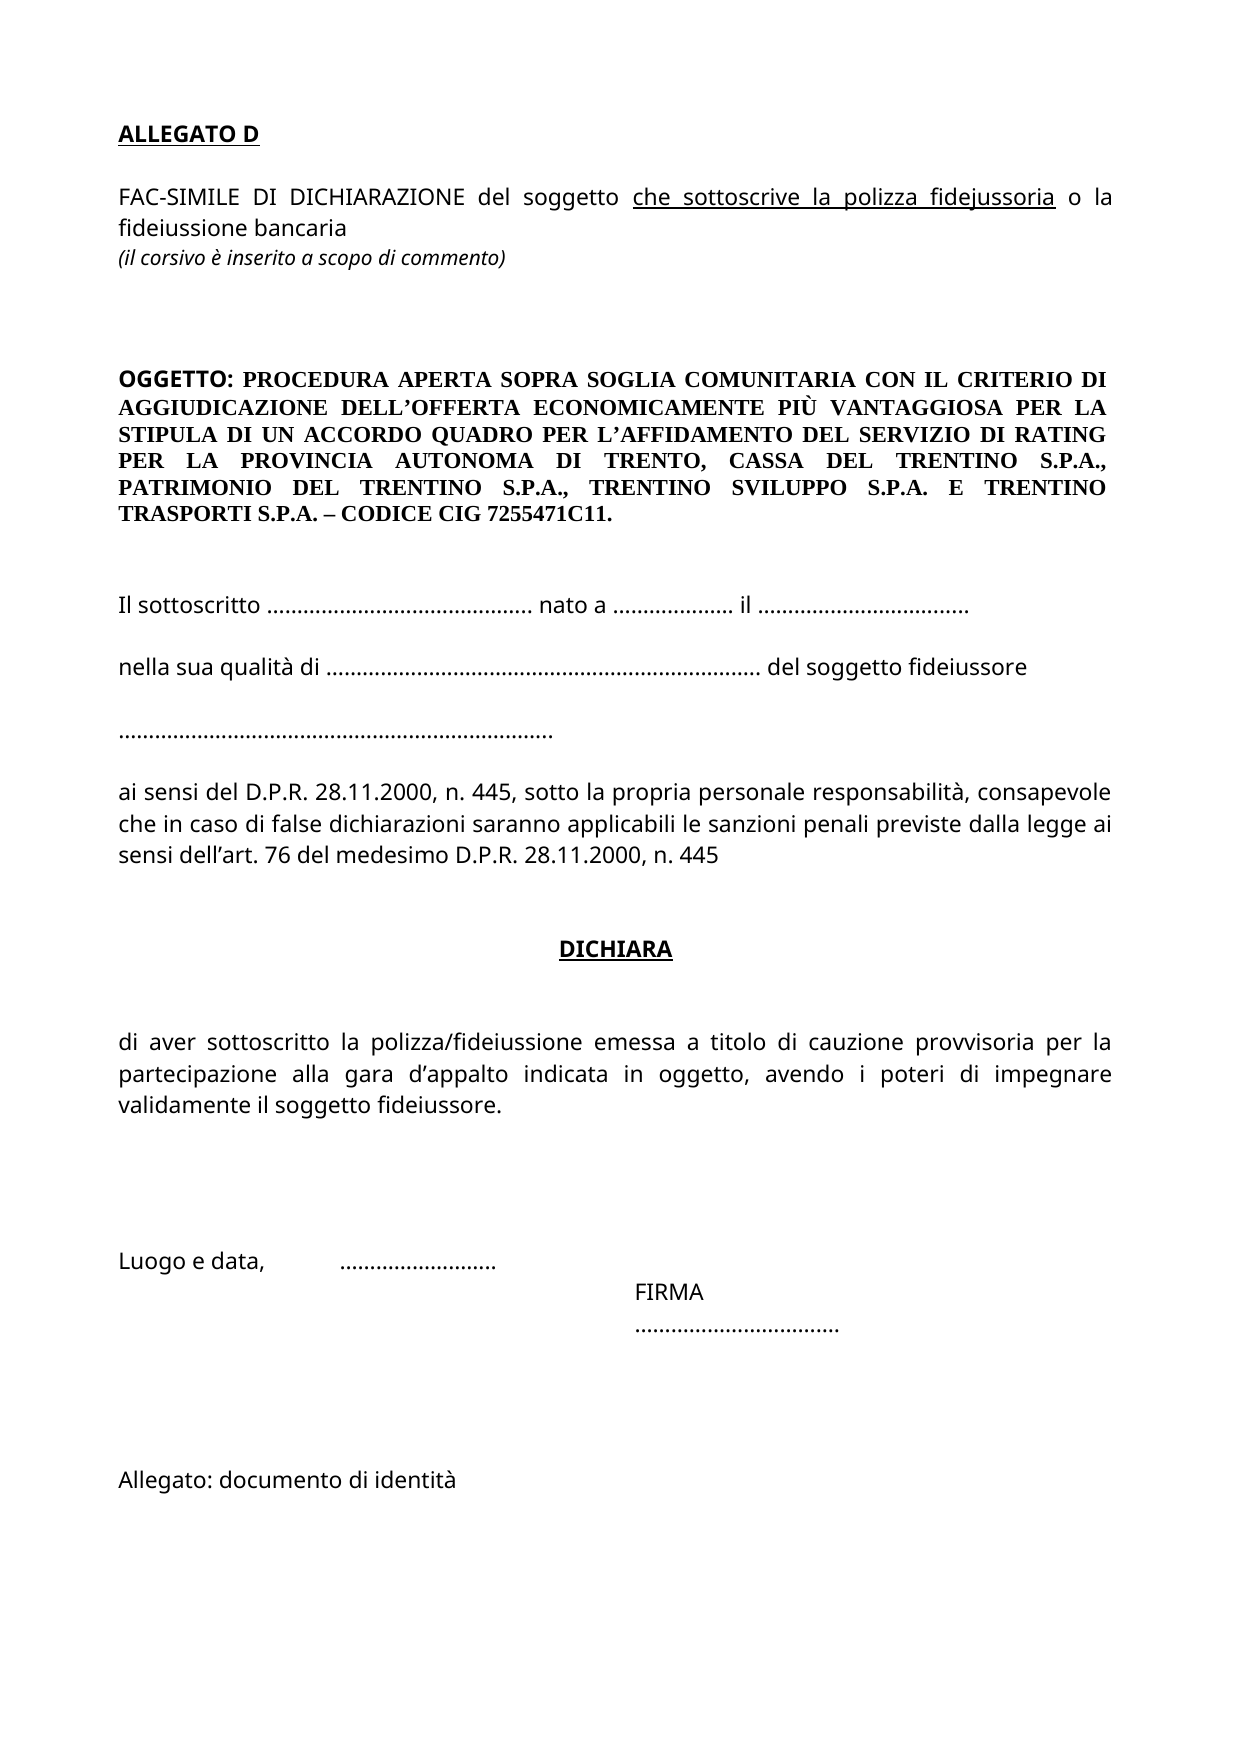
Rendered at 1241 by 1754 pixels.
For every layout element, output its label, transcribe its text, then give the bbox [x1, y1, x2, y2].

text nella sua qualità di …………………………………………….……………….. del soggetto fideiussore [118, 651, 1113, 682]
text ai sensi del D.P.R. 28.11.2000, n. 445, sotto la propria personale responsabilità, consapevole che in caso di false dichiarazioni saranno applicabili le sanzioni penali previste dalla legge ai sensi dell’art. 76 del medesimo D.P.R. 28.11.2000, n. 445 [118, 776, 1113, 870]
text Luogo e data, …………………….. [118, 1245, 1113, 1276]
text Il sottoscritto …………………………………….. nato a ………..……… il ………………………........ [118, 589, 1113, 620]
text OGGETTO: PROCEDURA APERTA SOPRA SOGLIA COMUNITARIA CON IL CRITERIO DI AGGIUDICAZIONE DELL’OFFERTA ECONOMICAMENTE PIÙ VANTAGGIOSA PER LA STIPULA DI UN ACCORDO QUADRO PER L’AFFIDAMENTO DEL SERVIZIO DI RATING PER LA PROVINCIA AUTONOMA DI TRENTO, CASSA DEL TRENTINO S.P.A., PATRIMONIO DEL TRENTINO S.P.A., TRENTINO SVILUPPO S.P.A. E TRENTINO TRASPORTI S.P.A. – CODICE CIG 7255471C11. [118, 363, 1107, 526]
text …………………………………………….……………….. [118, 714, 1113, 745]
text ALLEGATO D [118, 118, 1113, 149]
text ……………………………. [561, 1307, 1113, 1339]
text DICHIARA [118, 932, 1113, 964]
text (il corsivo è inserito a scopo di commento) [118, 243, 1113, 272]
text di aver sottoscritto la polizza/fideiussione emessa a titolo di cauzione provvisoria per la partecipazione alla gara d’appalto indicata in oggetto, avendo i poteri di impegnare validamente il soggetto fideiussore. [118, 1026, 1113, 1120]
text FIRMA [561, 1276, 1113, 1307]
text Allegato: documento di identità [118, 1464, 1113, 1495]
text FAC-SIMILE DI DICHIARAZIONE del soggetto che sottoscrive la polizza fidejussoria o la fideiussione bancaria [118, 181, 1113, 243]
